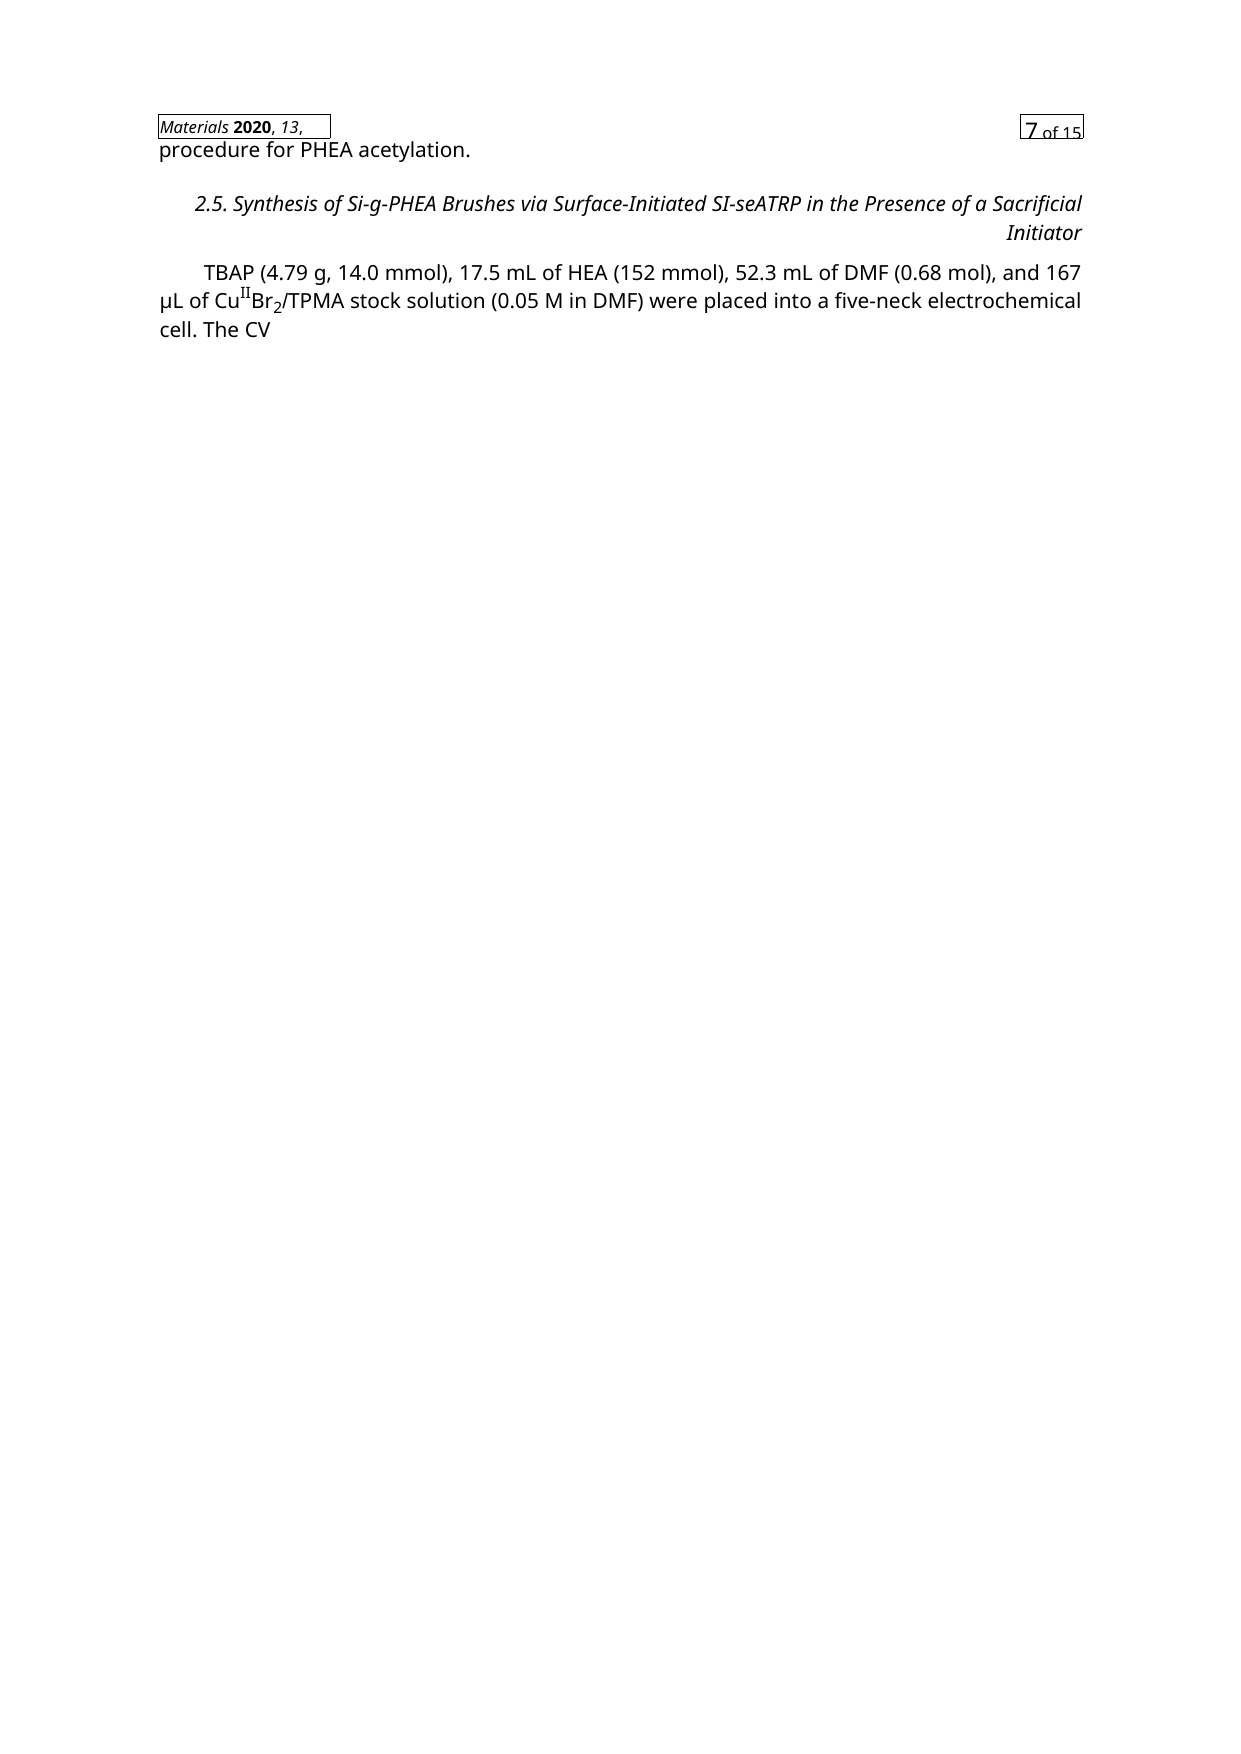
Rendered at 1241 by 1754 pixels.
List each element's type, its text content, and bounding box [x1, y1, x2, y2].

list Synthesis of Si-g-PHEA Brushes via Surface-Initiated SI-seATRP in the Presence of a Sacrificial Initiator [159, 189, 1082, 246]
text TBAP (4.79 g, 14.0 mmol), 17.5 mL of HEA (152 mmol), 52.3 mL of DMF (0.68 mol), and 167 µL of CuIIBr2/TPMA stock solution (0.05 M in DMF) were placed into a five-neck electrochemical cell. The CV [159, 258, 1082, 343]
text TBAP (1.09 g, 3.2 mmol), 8 mL of HEA (0.70 mmol), 7.91 mL of DMF (0.10 mol), and 11.2 µL of CuIIBr2/TPMA stock solution (0.05 M in DMF) were placed into a five-neck electrochemical cell. Except for entry 2, Table S1, 0.1 M NaBr (0.16 g, 1.6 mmol) was additionally introduced. The CV was recorded (Figure S1a–c) using a Pt disk WE, an Ag/AgI/I− RE, and an Al wire CE for determining the appropriate applied potential (Table S1, entry 1: Eapp = Epc−80 mV vs. Ag/AgI/I−; entries 2–3: Eapp = Epc−120 mV vs. Ag/AgI/I−). Then, 76.2 µL of EBiB (0.76 mmol) was injected into the reaction solution and the CV was measured to determine the cathodic response. Subsequently, the Pt plate WE, Al wire CE, and Ag/AgI/I− RE were fitted in the reaction setup and degassed for 30 min. After that, the selected potential was applied using the controlled potential preparative electrolysis method (Figure S2a–c). Samples of the reaction mixture were collected successively to track the monomer conversion using 1H NMR. The Mn and Mw/Mn were determined by GPC measurements using polystyrene standards and THF as a mobile phase. Before GPC analysis, the sample was acetylated according to a typical procedure for PHEA acetylation. [158, 135, 1085, 163]
